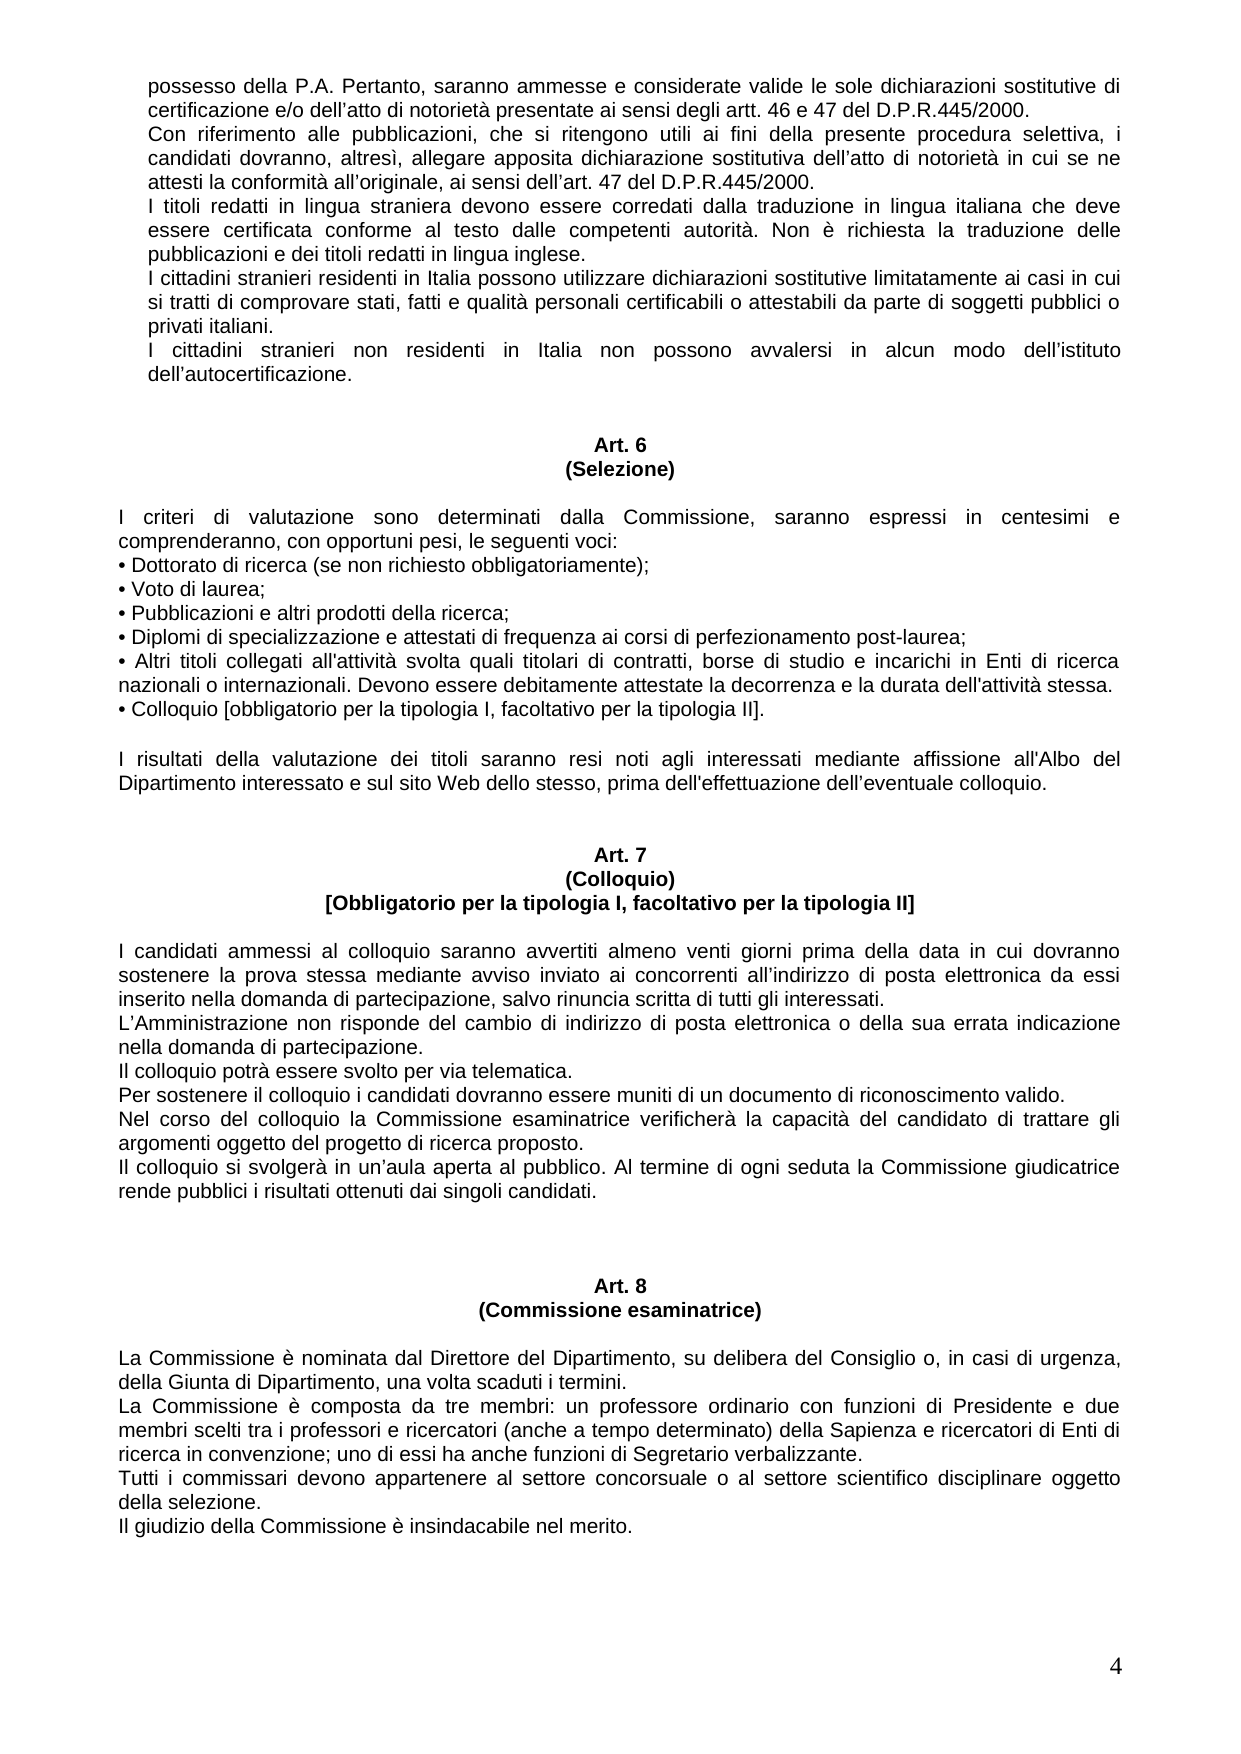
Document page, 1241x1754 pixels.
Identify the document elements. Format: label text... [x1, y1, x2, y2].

text Il giudizio della Commissione è insindacabile nel merito. [118, 1514, 1122, 1538]
text Nel corso del colloquio la Commissione esaminatrice verificherà la capacità del candidato di trattare gli argomenti oggetto del progetto di ricerca proposto. [118, 1107, 1122, 1154]
text • Diplomi di specializzazione e attestati di frequenza ai corsi di perfezionamento post-laurea; [118, 625, 1122, 649]
text (Colloquio) [118, 867, 1122, 891]
text • Dottorato di ricerca (se non richiesto obbligatoriamente); [118, 553, 1122, 577]
text Art. 6 [118, 433, 1122, 457]
text Art. 7 [118, 843, 1122, 867]
text I candidati ammessi al colloquio saranno avvertiti almeno venti giorni prima della data in cui dovranno sostenere la prova stessa mediante avviso inviato ai concorrenti all’indirizzo di posta elettronica da essi inserito nella domanda di partecipazione, salvo rinuncia scritta di tutti gli interessati. [118, 939, 1122, 1011]
text Art. 8 [118, 1274, 1122, 1298]
text (Selezione) [118, 457, 1122, 481]
text Tutti i commissari devono appartenere al settore concorsuale o al settore scientifico disciplinare oggetto della selezione. [118, 1466, 1122, 1514]
text L’Amministrazione non risponde del cambio di indirizzo di posta elettronica o della sua errata indicazione nella domanda di partecipazione. [118, 1011, 1122, 1059]
text I cittadini stranieri non residenti in Italia non possono avvalersi in alcun modo dell’istituto dell’autocertificazione. [148, 337, 1122, 385]
text Per sostenere il colloquio i candidati dovranno essere muniti di un documento di riconoscimento valido. [118, 1083, 1122, 1107]
text possesso della P.A. Pertanto, saranno ammesse e considerate valide le sole dichiarazioni sostitutive di certificazione e/o dell’atto di notorietà presentate ai sensi degli artt. 46 e 47 del D.P.R.445/2000. [148, 74, 1122, 122]
text • Colloquio [obbligatorio per la tipologia I, facoltativo per la tipologia II]. [118, 697, 1122, 721]
text • Pubblicazioni e altri prodotti della ricerca; [118, 601, 1122, 625]
text Con riferimento alle pubblicazioni, che si ritengono utili ai fini della presente procedura selettiva, i candidati dovranno, altresì, allegare apposita dichiarazione sostitutiva dell’atto di notorietà in cui se ne attesti la conformità all’originale, ai sensi dell’art. 47 del D.P.R.445/2000. [148, 122, 1122, 194]
text La Commissione è composta da tre membri: un professore ordinario con funzioni di Presidente e due membri scelti tra i professori e ricercatori (anche a tempo determinato) della Sapienza e ricercatori di Enti di ricerca in convenzione; uno di essi ha anche funzioni di Segretario verbalizzante. [118, 1394, 1122, 1466]
text Il colloquio si svolgerà in un’aula aperta al pubblico. Al termine di ogni seduta la Commissione giudicatrice rende pubblici i risultati ottenuti dai singoli candidati. [118, 1154, 1122, 1202]
text • Voto di laurea; [118, 577, 1122, 601]
text I cittadini stranieri residenti in Italia possono utilizzare dichiarazioni sostitutive limitatamente ai casi in cui si tratti di comprovare stati, fatti e qualità personali certificabili o attestabili da parte di soggetti pubblici o privati italiani. [148, 266, 1122, 337]
text La Commissione è nominata dal Direttore del Dipartimento, su delibera del Consiglio o, in casi di urgenza, della Giunta di Dipartimento, una volta scaduti i termini. [118, 1346, 1122, 1394]
text Il colloquio potrà essere svolto per via telematica. [118, 1059, 1122, 1083]
text (Commissione esaminatrice) [118, 1298, 1122, 1322]
text I criteri di valutazione sono determinati dalla Commissione, saranno espressi in centesimi e comprenderanno, con opportuni pesi, le seguenti voci: [118, 505, 1122, 553]
text • Altri titoli collegati all'attività svolta quali titolari di contratti, borse di studio e incarichi in Enti di ricerca nazionali o internazionali. Devono essere debitamente attestate la decorrenza e la durata dell'attività stessa. [118, 649, 1122, 697]
text I titoli redatti in lingua straniera devono essere corredati dalla traduzione in lingua italiana che deve essere certificata conforme al testo dalle competenti autorità. Non è richiesta la traduzione delle pubblicazioni e dei titoli redatti in lingua inglese. [148, 194, 1122, 266]
text [Obbligatorio per la tipologia I, facoltativo per la tipologia II] [118, 891, 1122, 915]
text I risultati della valutazione dei titoli saranno resi noti agli interessati mediante affissione all'Albo del Dipartimento interessato e sul sito Web dello stesso, prima dell'effettuazione dell’eventuale colloquio. [118, 747, 1122, 795]
